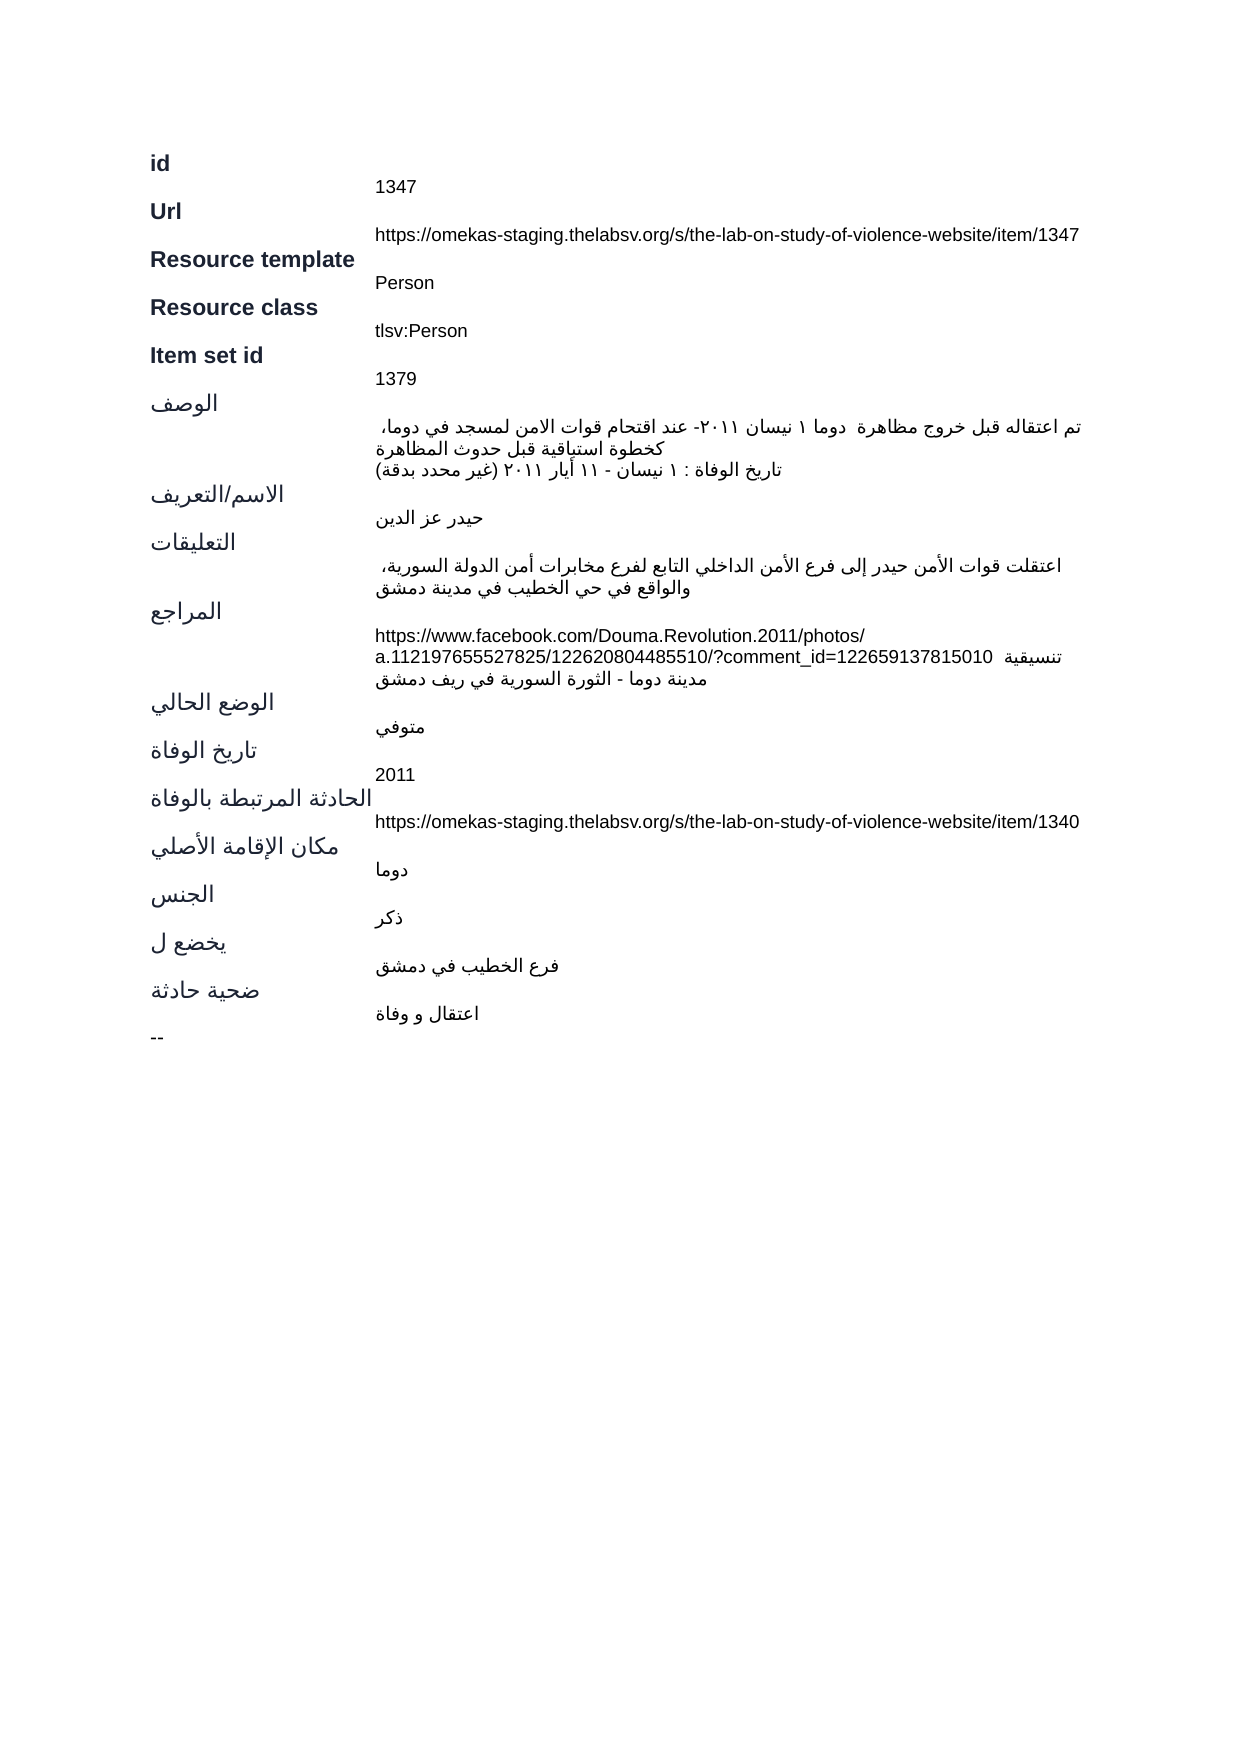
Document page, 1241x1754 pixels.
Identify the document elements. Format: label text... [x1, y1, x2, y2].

text Resource class [150, 294, 1090, 320]
text تم اعتقاله قبل خروج مظاهرة دوما ١ نيسان ٢٠١١- عند اقتحام قوات الامن لمسجد في دوما، كخطوة استباقية قبل حدوث المظاهرة [375, 416, 1090, 459]
text تاريخ الوفاة : ١ نيسان - ١١ أيار ٢٠١١ (غير محدد بدقة) [375, 459, 1090, 481]
text الوصف [150, 389, 1090, 416]
text https://omekas-staging.thelabsv.org/s/the-lab-on-study-of-violence-website/item/1340 [375, 811, 1090, 833]
text متوفي [375, 715, 1090, 737]
text فرع الخطيب في دمشق [375, 955, 1090, 977]
text 2011 [375, 763, 1090, 785]
text مكان الإقامة الأصلي [150, 833, 1090, 859]
text https://www.facebook.com/Douma.Revolution.2011/photos/a.112197655527825/122620804485510/?comment_id=122659137815010 تنسيقية مدينة دوما - الثورة السورية في ريف دمشق [375, 624, 1090, 689]
text الحادثة المرتبطة بالوفاة [150, 785, 1090, 811]
text id [150, 150, 1090, 176]
text تاريخ الوفاة [150, 737, 1090, 763]
text الاسم/التعريف [150, 481, 1090, 507]
text Url [150, 198, 1090, 224]
text tlsv:Person [375, 320, 1090, 342]
text https://omekas-staging.thelabsv.org/s/the-lab-on-study-of-violence-website/item/1347 [375, 224, 1090, 246]
text Person [375, 272, 1090, 294]
text حيدر عز الدين [375, 507, 1090, 528]
text ذكر [375, 907, 1090, 929]
text اعتقال و وفاة [375, 1003, 1090, 1024]
text الوضع الحالي [150, 689, 1090, 715]
text 1379 [375, 368, 1090, 389]
text المراجع [150, 598, 1090, 624]
text التعليقات [150, 528, 1090, 555]
text يخضع ل [150, 929, 1090, 955]
text اعتقلت قوات الأمن حيدر إلى فرع الأمن الداخلي التابع لفرع مخابرات أمن الدولة السورية، والواقع في حي الخطيب في مدينة دمشق [375, 555, 1090, 598]
text -- [150, 1024, 1090, 1048]
text الجنس [150, 881, 1090, 907]
text دوما [375, 859, 1090, 881]
text Item set id [150, 342, 1090, 368]
text 1347 [375, 176, 1090, 198]
text ضحية حادثة [150, 977, 1090, 1003]
text Resource template [150, 246, 1090, 272]
